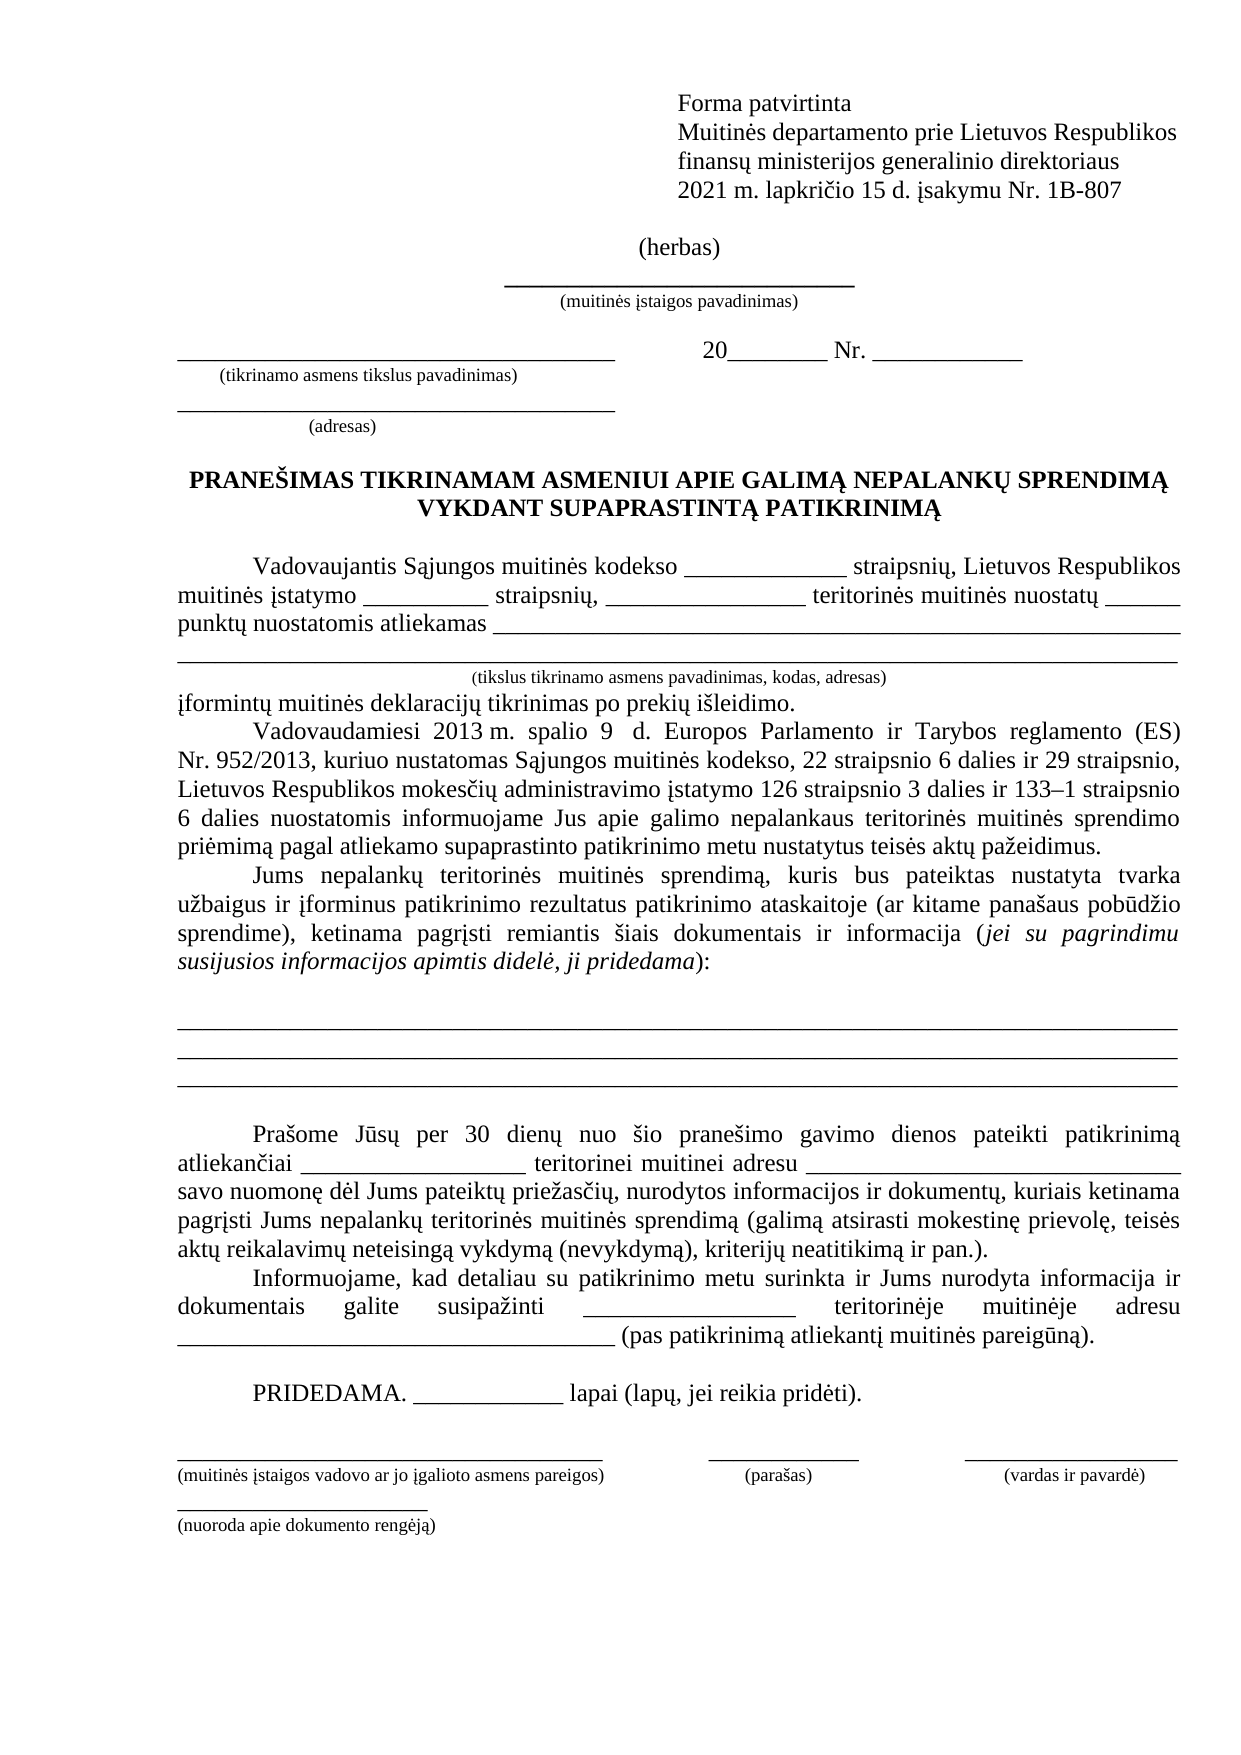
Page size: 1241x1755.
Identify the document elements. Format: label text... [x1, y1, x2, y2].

text Prašome Jūsų per 30 dienų nuo šio pranešimo gavimo dienos pateikti patikrinimą atliekančiai __________________ teritorinei muitinei adresu ______________________________ savo nuomonę dėl Jums pateiktų priežasčių, nurodytos informacijos ir dokumentų, kuriais ketinama pagrįsti Jums nepalankų teritorinės muitinės sprendimą (galimą atsirasti mokestinę prievolę, teisės aktų reikalavimų neteisingą vykdymą (nevykdymą), kriterijų neatitikimą ir pan.). [177, 1119, 1181, 1263]
text Jums nepalankų teritorinės muitinės sprendimą, kuris bus pateiktas nustatyta tvarka užbaigus ir įforminus patikrinimo rezultatus patikrinimo ataskaitoje (ar kitame panašaus pobūdžio sprendime), ketinama pagrįsti remiantis šiais dokumentais ir informacija (jei su pagrindimu susijusios informacijos apimtis didelė, ji pridedama): [177, 860, 1181, 975]
text ________________________________________________________________________________ [177, 1004, 1181, 1033]
text (tikrinamo asmens tikslus pavadinimas) [177, 364, 1181, 386]
text ________________________________________________________________________________ [177, 637, 1181, 666]
text PRIDEDAMA. ____________ lapai (lapų, jei reikia pridėti). [177, 1378, 1181, 1406]
text PRANEŠIMAS TIKRINAMAM ASMENIUI APIE GALIMĄ NEPALANKŲ SPRENDIMĄ VYKDANT SUPAPRASTINTĄ PATIKRINIMĄ [177, 465, 1181, 522]
text (muitinės įstaigos vadovo ar jo įgalioto asmens pareigos) (parašas) (vardas ir pavardė) [177, 1464, 1181, 1485]
text (adresas) [177, 414, 1181, 436]
text ___________________________________ 20________ Nr. ____________ [177, 335, 1181, 364]
text (nuoroda apie dokumento rengėją) [177, 1514, 1181, 1536]
text (herbas) [177, 232, 1181, 261]
text Vadovaujantis Sąjungos muitinės kodekso _____________ straipsnių, Lietuvos Respublikos muitinės įstatymo __________ straipsnių, ________________ teritorinės muitinės nuostatų ______ punktų nuostatomis atliekamas _______________________________________________________ [177, 551, 1181, 637]
text Forma patvirtinta [177, 88, 1181, 117]
text ___________________________________ [177, 386, 1181, 414]
text Vadovaudamiesi 2013 m. spalio 9 d. Europos Parlamento ir Tarybos reglamento (ES) Nr. 952/2013, kuriuo nustatomas Sąjungos muitinės kodekso, 22 straipsnio 6 dalies ir 29 straipsnio, Lietuvos Respublikos mokesčių administravimo įstatymo 126 straipsnio 3 dalies ir 133–1 straipsnio 6 dalies nuostatomis informuojame Jus apie galimo nepalankaus teritorinės muitinės sprendimo priėmimą pagal atliekamo supaprastinto patikrinimo metu nustatytus teisės aktų pažeidimus. [177, 716, 1181, 860]
text (tikslus tikrinamo asmens pavadinimas, kodas, adresas) [177, 666, 1181, 688]
text 2021 m. lapkričio 15 d. įsakymu Nr. 1B-807 [627, 175, 1181, 203]
text Muitinės departamento prie Lietuvos Respublikos [627, 117, 1181, 146]
text (muitinės įstaigos pavadinimas) [177, 290, 1181, 311]
text ________________________________________________________________________________ [177, 1061, 1181, 1090]
text Informuojame, kad detaliau su patikrinimo metu surinkta ir Jums nurodyta informacija ir dokumentais galite susipažinti _________________ teritorinėje muitinėje adresu ___________________________________ (pas patikrinimą atliekantį muitinės pareigūną). [177, 1263, 1181, 1349]
text ____________________ [177, 1485, 1181, 1514]
text __________________________________ ____________ _________________ [177, 1435, 1181, 1464]
text įformintų muitinės deklaracijų tikrinimas po prekių išleidimo. [177, 688, 1181, 716]
text ____________________________ [177, 261, 1181, 290]
text ________________________________________________________________________________ [177, 1033, 1181, 1061]
text finansų ministerijos generalinio direktoriaus [627, 146, 1181, 175]
